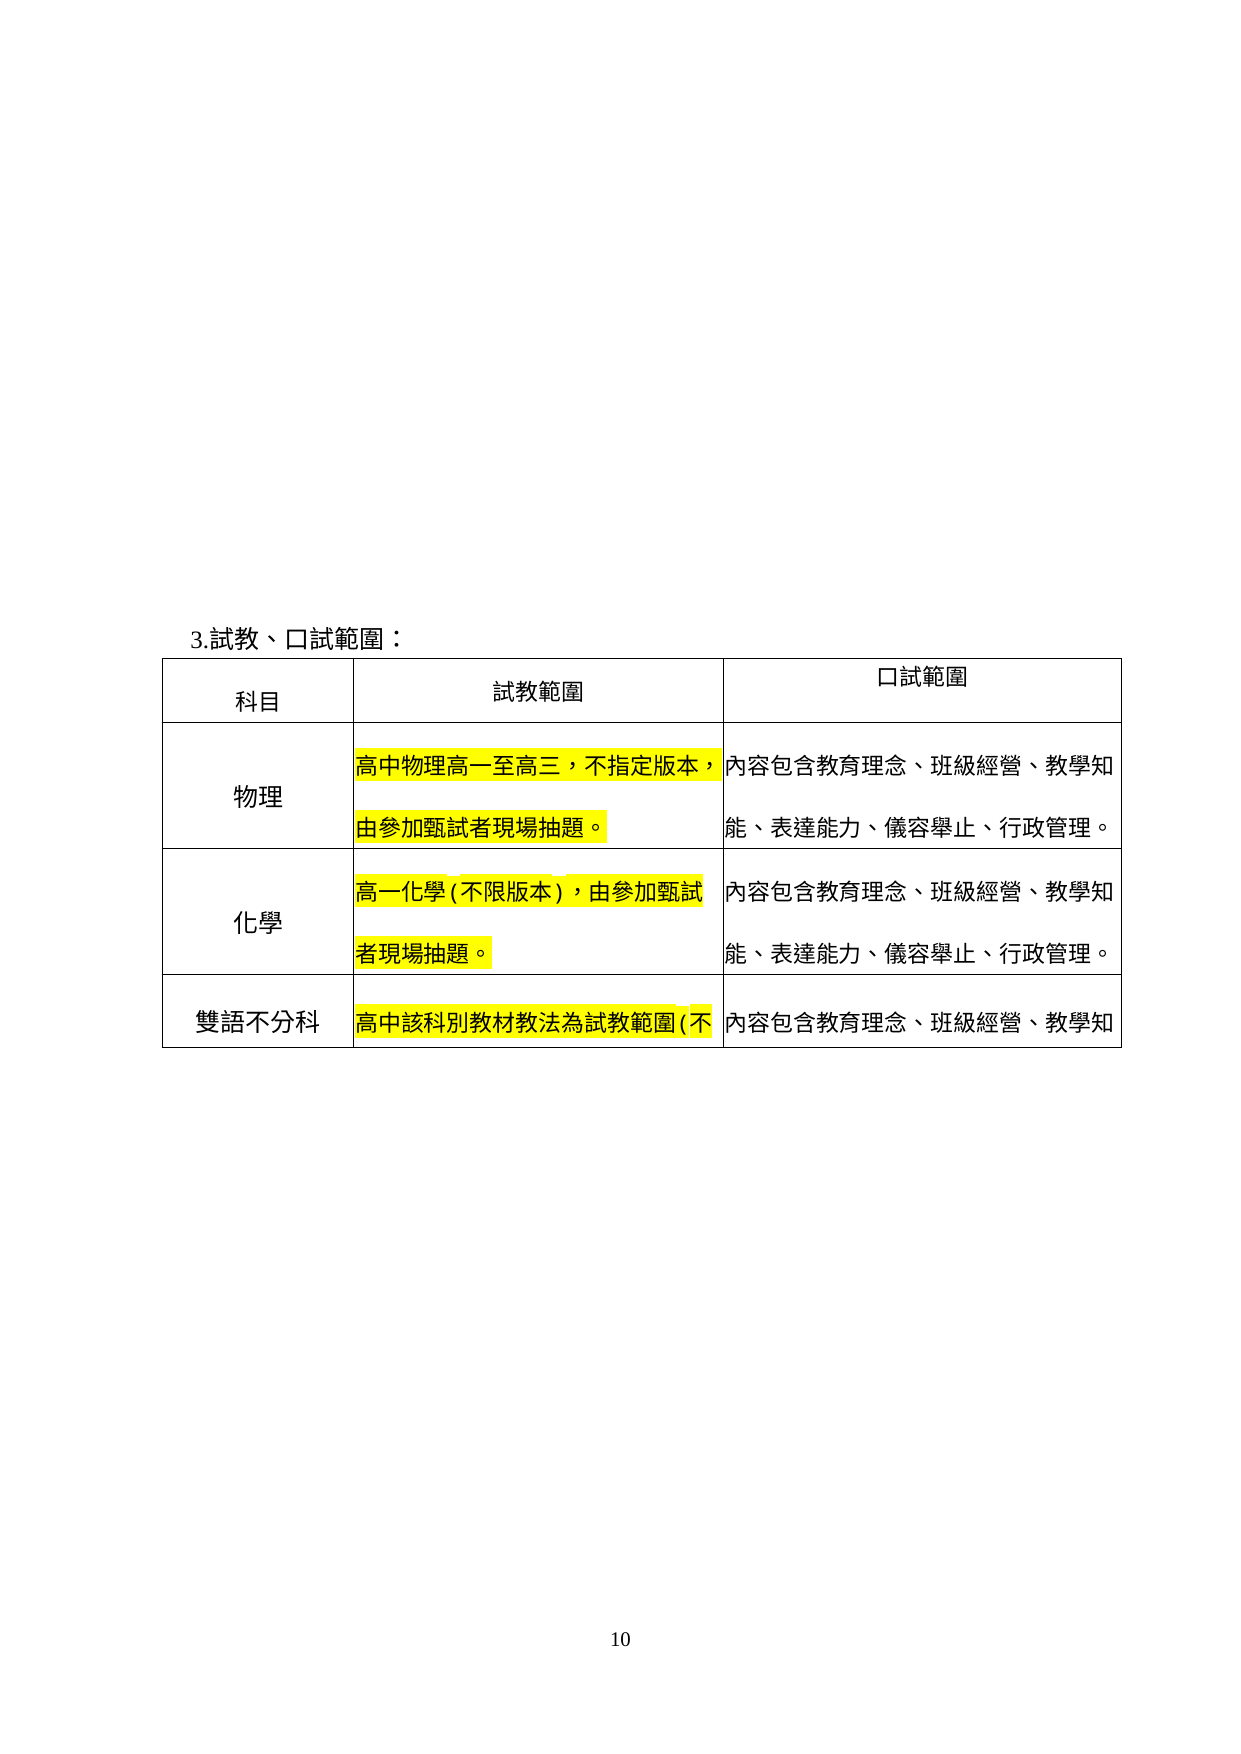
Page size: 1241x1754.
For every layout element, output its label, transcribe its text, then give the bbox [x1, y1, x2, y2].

table_cell 高中物理高一至高三，不指定版本，由參加甄試者現場抽題。 [354, 723, 723, 848]
table_header 科目 [163, 659, 353, 722]
table_cell 高一化學(不限版本)，由參加甄試者現場抽題。 [354, 849, 723, 974]
table_cell 高中該科別教材教法為試教範圍(不 [354, 975, 723, 1047]
table_header 試教範圍 [354, 659, 723, 722]
table_cell 雙語不分科 [163, 975, 353, 1047]
table_cell 物理 [163, 723, 353, 848]
table_header 口試範圍 [724, 659, 1121, 722]
table_cell 內容包含教育理念、班級經營、教學知 [724, 975, 1121, 1047]
table_cell 內容包含教育理念、班級經營、教學知能、表達能力、儀容舉止、行政管理。 [724, 723, 1121, 848]
text 3.試教、口試範圍： [190, 596, 1122, 658]
table_cell 內容包含教育理念、班級經營、教學知能、表達能力、儀容舉止、行政管理。 [724, 849, 1121, 974]
table_cell 化學 [163, 849, 353, 974]
